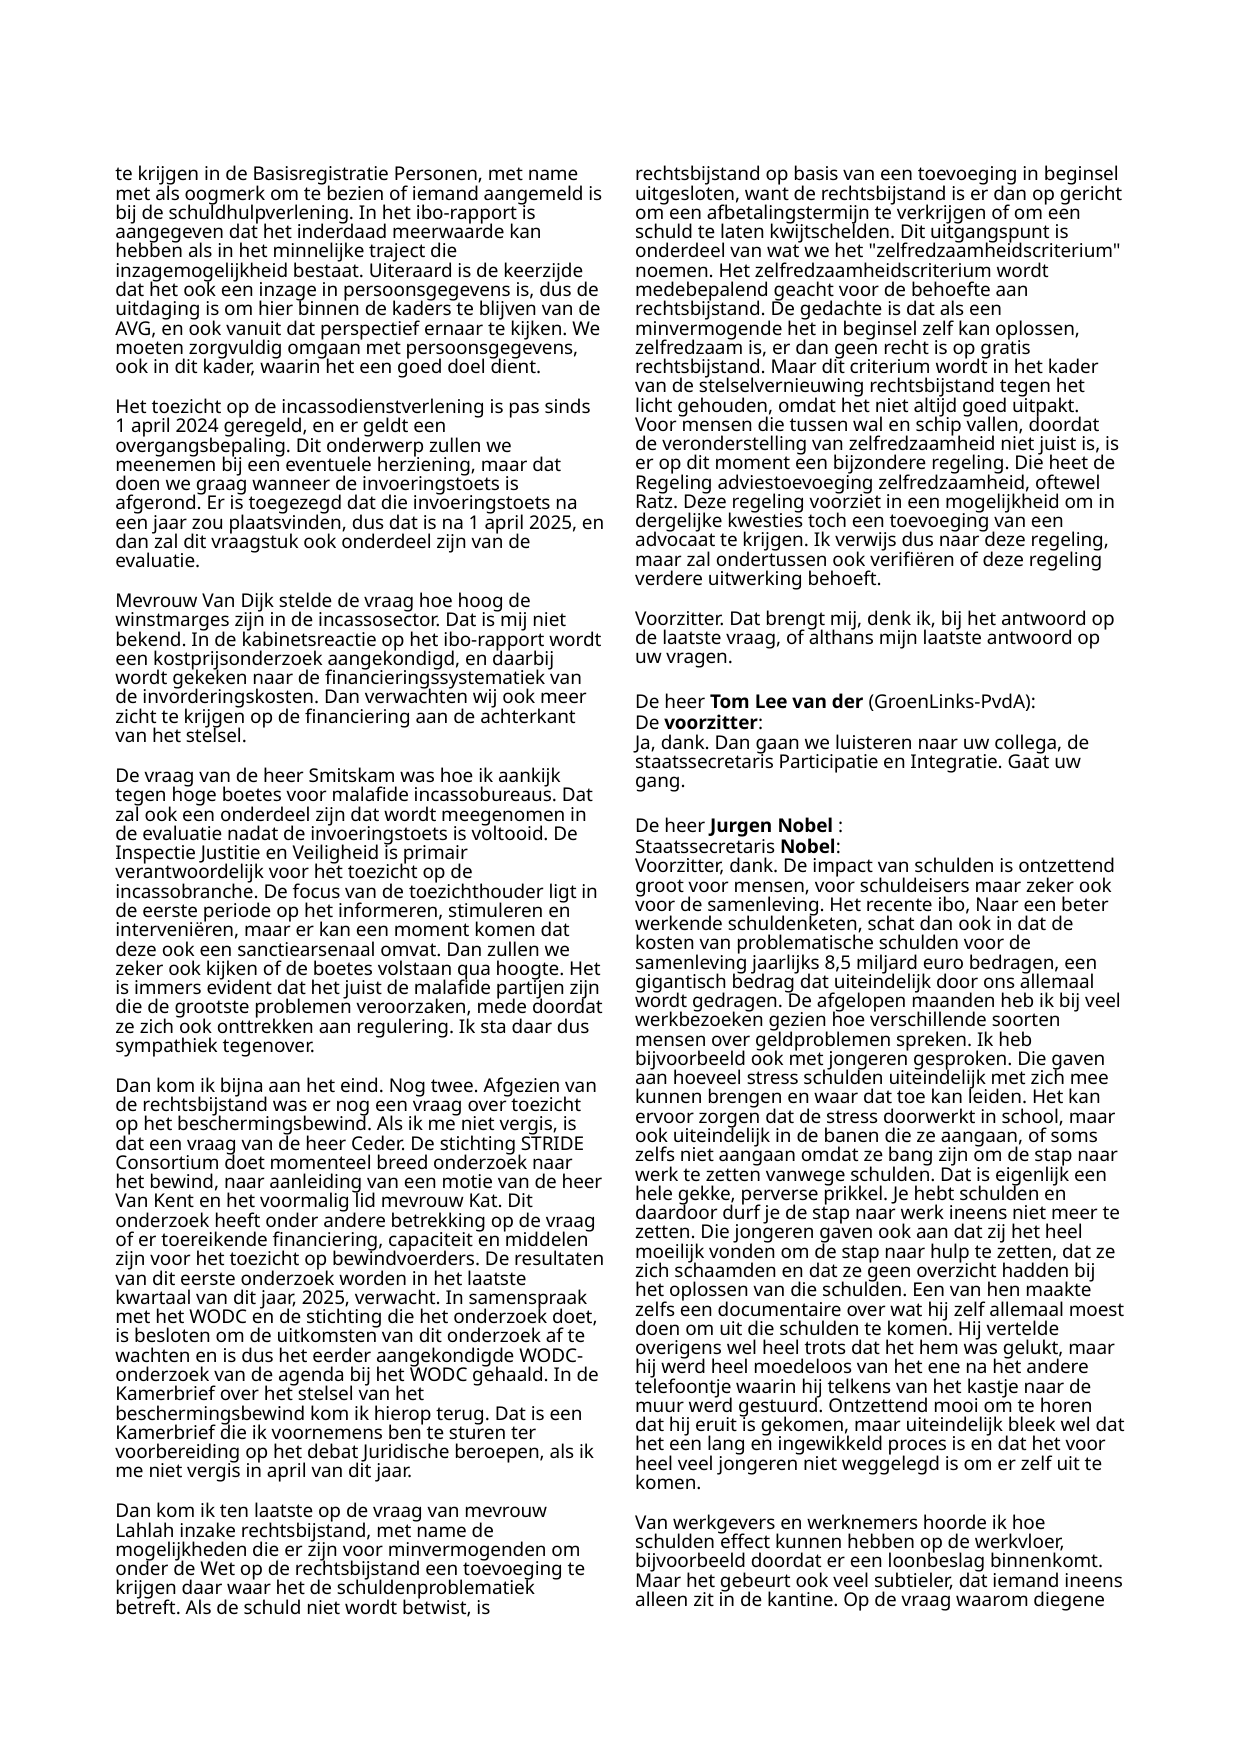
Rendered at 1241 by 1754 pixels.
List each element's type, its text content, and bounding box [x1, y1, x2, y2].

text rechtsbijstand op basis van een toevoeging in beginsel uitgesloten, want de rechtsbijstand is er dan op gericht om een afbetalingstermijn te verkrijgen of om een schuld te laten kwijtschelden. Dit uitgangspunt is onderdeel van wat we het "zelfredzaamheidscriterium" noemen. Het zelfredzaamheidscriterium wordt medebepalend geacht voor de behoefte aan rechtsbijstand. De gedachte is dat als een minvermogende het in beginsel zelf kan oplossen, zelfredzaam is, er dan geen recht is op gratis rechtsbijstand. Maar dit criterium wordt in het kader van de stelselvernieuwing rechtsbijstand tegen het licht gehouden, omdat het niet altijd goed uitpakt. Voor mensen die tussen wal en schip vallen, doordat de veronderstelling van zelfredzaamheid niet juist is, is er op dit moment een bijzondere regeling. Die heet de Regeling adviestoevoeging zelfredzaamheid, oftewel Ratz. Deze regeling voorziet in een mogelijkheid om in dergelijke kwesties toch een toevoeging van een advocaat te krijgen. Ik verwijs dus naar deze regeling, maar zal ondertussen ook verifiëren of deze regeling verdere uitwerking behoeft. [635, 165, 1125, 589]
text Het toezicht op de incassodienstverlening is pas sinds 1 april 2024 geregeld, en er geldt een overgangsbepaling. Dit onderwerp zullen we meenemen bij een eventuele herziening, maar dat doen we graag wanneer de invoeringstoets is afgerond. Er is toegezegd dat die invoeringstoets na een jaar zou plaatsvinden, dus dat is na 1 april 2025, en dan zal dit vraagstuk ook onderdeel zijn van de evaluatie. [115, 398, 605, 571]
text Ja, dank. Dan gaan we luisteren naar uw collega, de staatssecretaris Participatie en Integratie. Gaat uw gang. [635, 734, 1125, 791]
text Dan kom ik bijna aan het eind. Nog twee. Afgezien van de rechtsbijstand was er nog een vraag over toezicht op het beschermingsbewind. Als ik me niet vergis, is dat een vraag van de heer Ceder. De stichting STRIDE Consortium doet momenteel breed onderzoek naar het bewind, naar aanleiding van een motie van de heer Van Kent en het voormalig lid mevrouw Kat. Dit onderzoek heeft onder andere betrekking op de vraag of er toereikende financiering, capaciteit en middelen zijn voor het toezicht op bewindvoerders. De resultaten van dit eerste onderzoek worden in het laatste kwartaal van dit jaar, 2025, verwacht. In samenspraak met het WODC en de stichting die het onderzoek doet, is besloten om de uitkomsten van dit onderzoek af te wachten en is dus het eerder aangekondigde WODC-onderzoek van de agenda bij het WODC gehaald. In de Kamerbrief over het stelsel van het beschermingsbewind kom ik hierop terug. Dat is een Kamerbrief die ik voornemens ben te sturen ter voorbereiding op het debat Juridische beroepen, als ik me niet vergis in april van dit jaar. [115, 1077, 605, 1482]
text Voorzitter. Dat brengt mij, denk ik, bij het antwoord op de laatste vraag, of althans mijn laatste antwoord op uw vragen. [635, 610, 1125, 668]
text De voorzitter: [635, 714, 1125, 734]
text De heer Jurgen Nobel : [635, 812, 1125, 838]
text De vraag van de heer Smitskam was hoe ik aankijk tegen hoge boetes voor malafide incassobureaus. Dat zal ook een onderdeel zijn dat wordt meegenomen in de evaluatie nadat de invoeringstoets is voltooid. De Inspectie Justitie en Veiligheid is primair verantwoordelijk voor het toezicht op de incassobranche. De focus van de toezichthouder ligt in de eerste periode op het informeren, stimuleren en interveniëren, maar er kan een moment komen dat deze ook een sanctiearsenaal omvat. Dan zullen we zeker ook kijken of de boetes volstaan qua hoogte. Het is immers evident dat het juist de malafide partijen zijn die de grootste problemen veroorzaken, mede doordat ze zich ook onttrekken aan regulering. Ik sta daar dus sympathiek tegenover. [115, 767, 605, 1056]
text Van werkgevers en werknemers hoorde ik hoe schulden effect kunnen hebben op de werkvloer, bijvoorbeeld doordat er een loonbeslag binnenkomt. Maar het gebeurt ook veel subtieler, dat iemand ineens alleen zit in de kantine. Op de vraag waarom diegene [635, 1514, 1125, 1610]
text Mevrouw Van Dijk stelde de vraag hoe hoog de winstmarges zijn in de incassosector. Dat is mij niet bekend. In de kabinetsreactie op het ibo-rapport wordt een kostprijsonderzoek aangekondigd, en daarbij wordt gekeken naar de financieringssystematiek van de invorderingskosten. Dan verwachten wij ook meer zicht te krijgen op de financiering aan de achterkant van het stelsel. [115, 592, 605, 746]
text Dan kom ik ten laatste op de vraag van mevrouw Lahlah inzake rechtsbijstand, met name de mogelijkheden die er zijn voor minvermogenden om onder de Wet op de rechtsbijstand een toevoeging te krijgen daar waar het de schuldenproblematiek betreft. Als de schuld niet wordt betwist, is [115, 1502, 605, 1618]
text Voorzitter, dank. De impact van schulden is ontzettend groot voor mensen, voor schuldeisers maar zeker ook voor de samenleving. Het recente ibo, Naar een beter werkende schuldenketen, schat dan ook in dat de kosten van problematische schulden voor de samenleving jaarlijks 8,5 miljard euro bedragen, een gigantisch bedrag dat uiteindelijk door ons allemaal wordt gedragen. De afgelopen maanden heb ik bij veel werkbezoeken gezien hoe verschillende soorten mensen over geldproblemen spreken. Ik heb bijvoorbeeld ook met jongeren gesproken. Die gaven aan hoeveel stress schulden uiteindelijk met zich mee kunnen brengen en waar dat toe kan leiden. Het kan ervoor zorgen dat de stress doorwerkt in school, maar ook uiteindelijk in de banen die ze aangaan, of soms zelfs niet aangaan omdat ze bang zijn om de stap naar werk te zetten vanwege schulden. Dat is eigenlijk een hele gekke, perverse prikkel. Je hebt schulden en daardoor durf je de stap naar werk ineens niet meer te zetten. Die jongeren gaven ook aan dat zij het heel moeilijk vonden om de stap naar hulp te zetten, dat ze zich schaamden en dat ze geen overzicht hadden bij het oplossen van die schulden. Een van hen maakte zelfs een documentaire over wat hij zelf allemaal moest doen om uit die schulden te komen. Hij vertelde overigens wel heel trots dat het hem was gelukt, maar hij werd heel moedeloos van het ene na het andere telefoontje waarin hij telkens van het kastje naar de muur werd gestuurd. Ontzettend mooi om te horen dat hij eruit is gekomen, maar uiteindelijk bleek wel dat het een lang en ingewikkeld proces is en dat het voor heel veel jongeren niet weggelegd is om er zelf uit te komen. [635, 857, 1125, 1493]
text Staatssecretaris Nobel: [635, 838, 1125, 857]
text te krijgen in de Basisregistratie Personen, met name met als oogmerk om te bezien of iemand aangemeld is bij de schuldhulpverlening. In het ibo-rapport is aangegeven dat het inderdaad meerwaarde kan hebben als in het minnelijke traject die inzagemogelijkheid bestaat. Uiteraard is de keerzijde dat het ook een inzage in persoonsgegevens is, dus de uitdaging is om hier binnen de kaders te blijven van de AVG, en ook vanuit dat perspectief ernaar te kijken. We moeten zorgvuldig omgaan met persoonsgegevens, ook in dit kader, waarin het een goed doel dient. [115, 165, 605, 377]
text De heer Tom Lee van der (GroenLinks-PvdA): [635, 689, 1125, 714]
